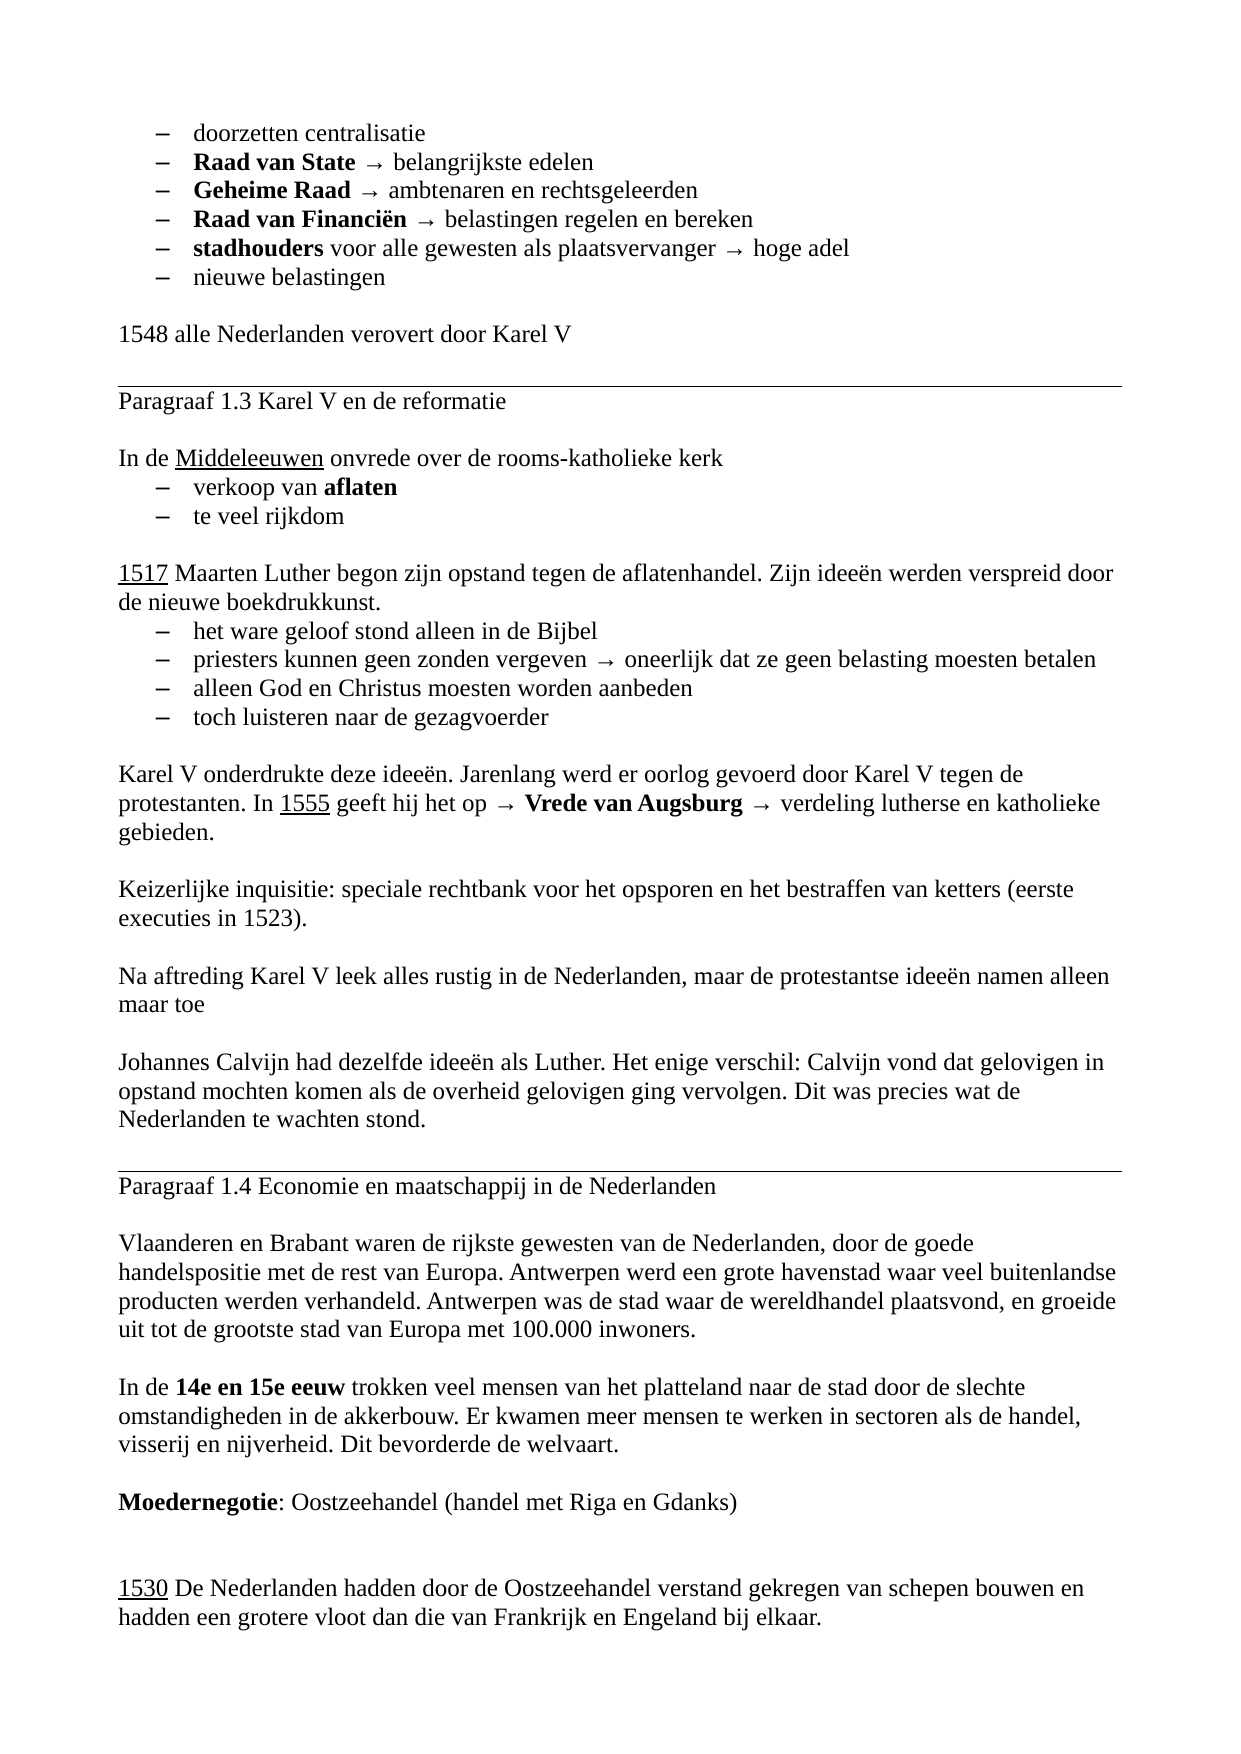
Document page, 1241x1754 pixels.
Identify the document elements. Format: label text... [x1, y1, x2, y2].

list nieuwe belastingen [156, 262, 1122, 291]
text 1548 alle Nederlanden verovert door Karel V [118, 319, 1122, 348]
list doorzetten centralisatie [156, 118, 1122, 147]
list priesters kunnen geen zonden vergeven → oneerlijk dat ze geen belasting moesten betalen [156, 644, 1122, 673]
list toch luisteren naar de gezagvoerder [156, 702, 1122, 731]
text Johannes Calvijn had dezelfde ideeën als Luther. Het enige verschil: Calvijn vond dat gelovigen in opstand mochten komen als de overheid gelovigen ging vervolgen. Dit was precies wat de Nederlanden te wachten stond. [118, 1047, 1122, 1133]
text Keizerlijke inquisitie: speciale rechtbank voor het opsporen en het bestraffen van ketters (eerste executies in 1523). [118, 874, 1122, 932]
text Paragraaf 1.4 Economie en maatschappij in de Nederlanden [118, 1172, 1122, 1199]
text Na aftreding Karel V leek alles rustig in de Nederlanden, maar de protestantse ideeën namen alleen maar toe [118, 961, 1122, 1018]
text Moedernegotie: Oostzeehandel (handel met Riga en Gdanks) [118, 1487, 1122, 1516]
list Raad van Financiën → belastingen regelen en bereken [156, 204, 1122, 233]
text In de 14e en 15e eeuw trokken veel mensen van het platteland naar de stad door de slechte omstandigheden in de akkerbouw. Er kwamen meer mensen te werken in sectoren als de handel, visserij en nijverheid. Dit bevorderde de welvaart. [118, 1372, 1122, 1458]
text Karel V onderdrukte deze ideeën. Jarenlang werd er oorlog gevoerd door Karel V tegen de protestanten. In 1555 geeft hij het op → Vrede van Augsburg → verdeling lutherse en katholieke gebieden. [118, 759, 1122, 846]
text Paragraaf 1.3 Karel V en de reformatie [118, 387, 1122, 414]
list Raad van State → belangrijkste edelen [156, 147, 1122, 176]
text 1517 Maarten Luther begon zijn opstand tegen de aflatenhandel. Zijn ideeën werden verspreid door de nieuwe boekdrukkunst. [118, 558, 1122, 616]
list te veel rijkdom [156, 501, 1122, 529]
text Vlaanderen en Brabant waren de rijkste gewesten van de Nederlanden, door de goede handelspositie met de rest van Europa. Antwerpen werd een grote havenstad waar veel buitenlandse producten werden verhandeld. Antwerpen was de stad waar de wereldhandel plaatsvond, en groeide uit tot de grootste stad van Europa met 100.000 inwoners. [118, 1228, 1122, 1343]
list verkoop van aflaten [156, 472, 1122, 501]
list stadhouders voor alle gewesten als plaatsvervanger → hoge adel [156, 233, 1122, 262]
text In de Middeleeuwen onvrede over de rooms-katholieke kerk [118, 443, 1122, 472]
text 1530 De Nederlanden hadden door de Oostzeehandel verstand gekregen van schepen bouwen en hadden een grotere vloot dan die van Frankrijk en Engeland bij elkaar. [118, 1573, 1122, 1631]
list Geheime Raad → ambtenaren en rechtsgeleerden [156, 176, 1122, 204]
list alleen God en Christus moesten worden aanbeden [156, 673, 1122, 702]
list het ware geloof stond alleen in de Bijbel [156, 616, 1122, 644]
